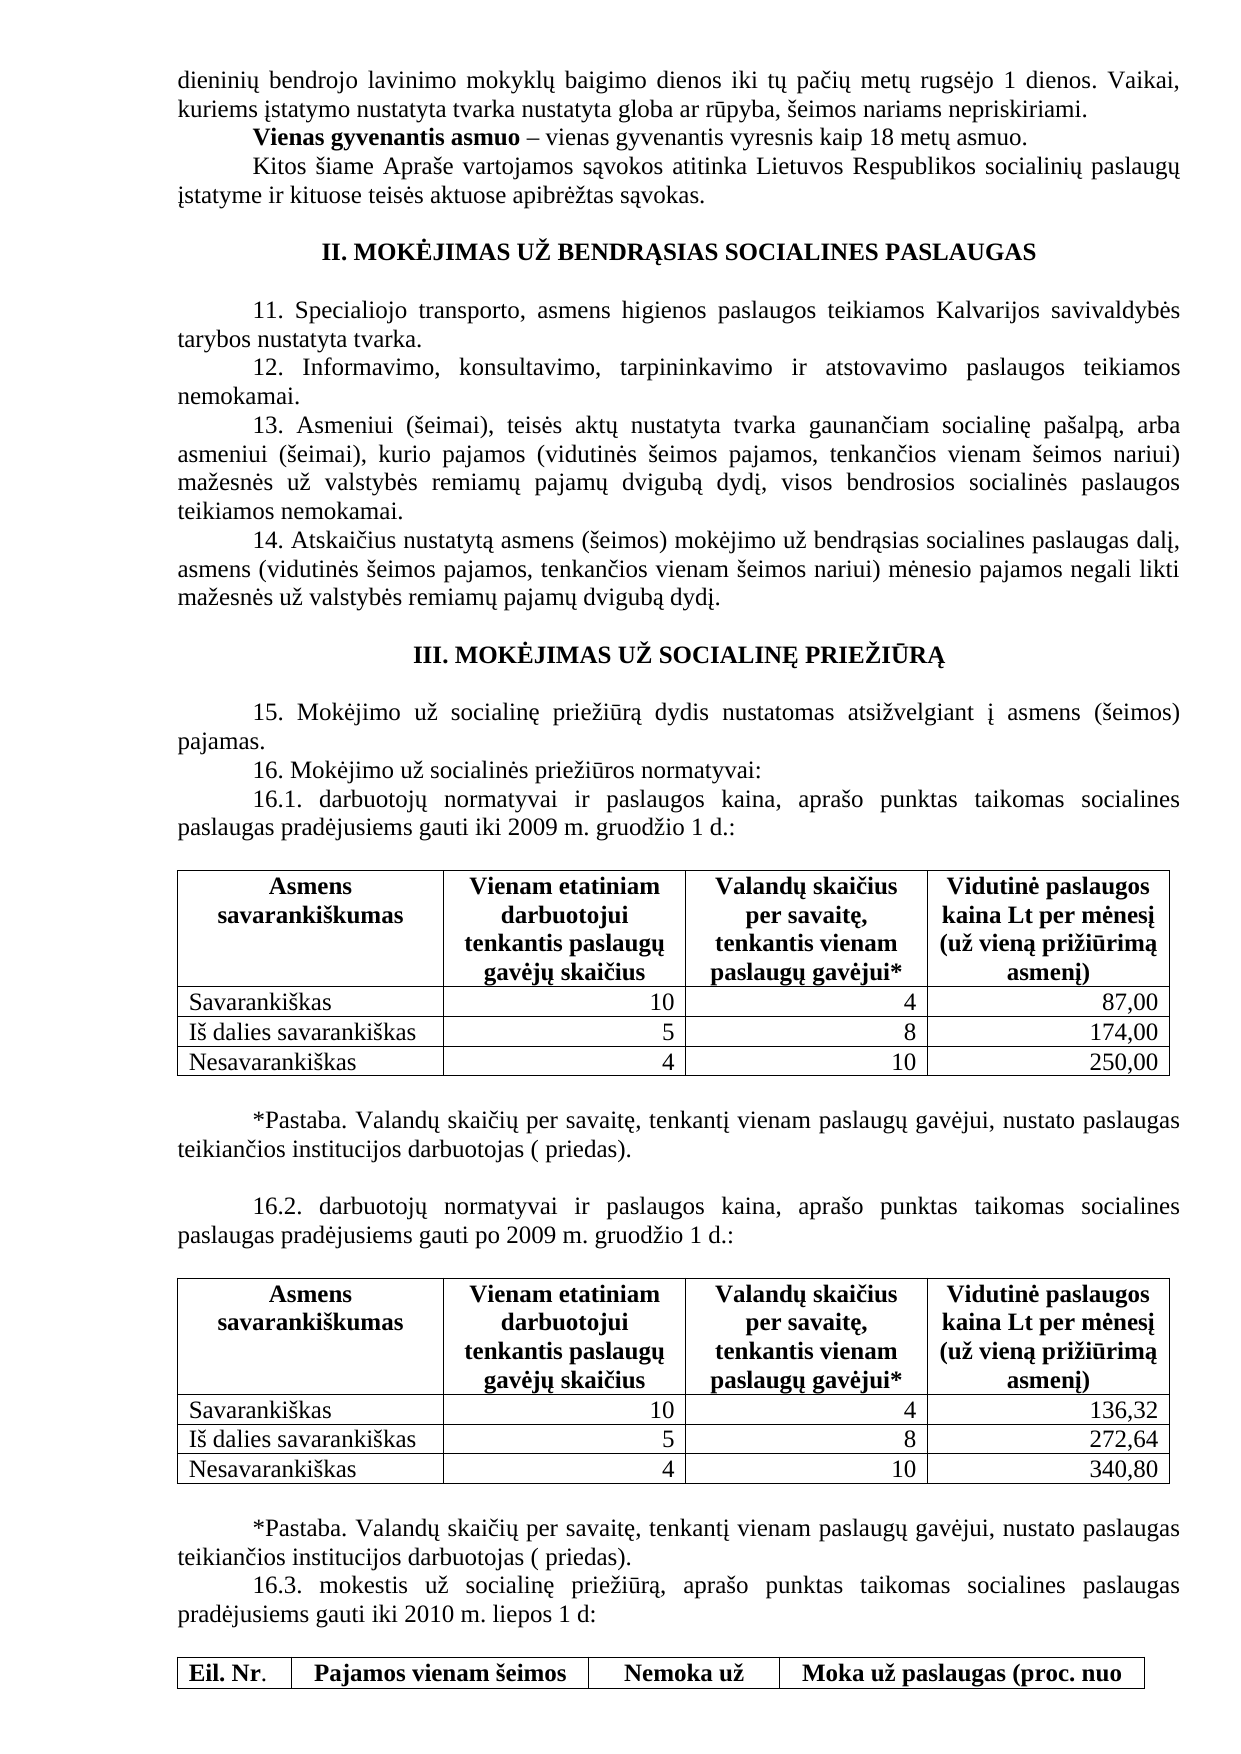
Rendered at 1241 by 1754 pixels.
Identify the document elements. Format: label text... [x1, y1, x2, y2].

table_cell 5 [444, 1425, 685, 1453]
table_cell Iš dalies savarankiškas [178, 1017, 443, 1046]
text *Pastaba. Valandų skaičių per savaitę, tenkantį vienam paslaugų gavėjui, nustato paslaugas teikiančios institucijos darbuotojas ( priedas). [177, 1513, 1181, 1570]
text Vienas gyvenantis asmuo – vienas gyvenantis vyresnis kaip 18 metų asmuo. [177, 122, 1181, 151]
table_cell Savarankiškas [178, 1395, 443, 1423]
text III. MOKĖJIMAS UŽ SOCIALINĘ PRIEŽIŪRĄ [177, 640, 1181, 669]
table_header Vienam etatiniam darbuotojui tenkantis paslaugų gavėjų skaičius [444, 1279, 685, 1394]
table_header Vidutinė paslaugos kaina Lt per mėnesį (už vieną prižiūrimą asmenį) [928, 1279, 1169, 1394]
table_header Nemoka už [589, 1658, 779, 1688]
table_header Moka už paslaugas (proc. nuo [780, 1658, 1144, 1688]
table_cell 8 [686, 1425, 927, 1453]
text dieninių bendrojo lavinimo mokyklų baigimo dienos iki tų pačių metų rugsėjo 1 dienos. Vaikai, kuriems įstatymo nustatyta tvarka nustatyta globa ar rūpyba, šeimos nariams nepriskiriami. [177, 65, 1181, 122]
table_cell 5 [444, 1017, 685, 1046]
table_cell 87,00 [928, 987, 1169, 1016]
table_cell 272,64 [928, 1425, 1169, 1453]
text 16.3. mokestis už socialinę priežiūrą, aprašo punktas taikomas socialines paslaugas pradėjusiems gauti iki 2010 m. liepos 1 d: [177, 1570, 1181, 1628]
table_cell 10 [444, 1395, 685, 1423]
text 16. Mokėjimo už socialinės priežiūros normatyvai: [177, 755, 1181, 784]
text 13. Asmeniui (šeimai), teisės aktų nustatyta tvarka gaunančiam socialinę pašalpą, arba asmeniui (šeimai), kurio pajamos (vidutinės šeimos pajamos, tenkančios vienam šeimos nariui) mažesnės už valstybės remiamų pajamų dvigubą dydį, visos bendrosios socialinės paslaugos teikiamos nemokamai. [177, 410, 1181, 525]
table_cell Savarankiškas [178, 987, 443, 1016]
table_header Eil. Nr. [178, 1658, 291, 1688]
text 14. Atskaičius nustatytą asmens (šeimos) mokėjimo už bendrąsias socialines paslaugas dalį, asmens (vidutinės šeimos pajamos, tenkančios vienam šeimos nariui) mėnesio pajamos negali likti mažesnės už valstybės remiamų pajamų dvigubą dydį. [177, 525, 1181, 611]
table_cell 250,00 [928, 1047, 1169, 1075]
text 16.2. darbuotojų normatyvai ir paslaugos kaina, aprašo punktas taikomas socialines paslaugas pradėjusiems gauti po 2009 m. gruodžio 1 d.: [177, 1191, 1181, 1249]
table_header Pajamos vienam šeimos [292, 1658, 588, 1688]
table_cell 4 [686, 1395, 927, 1423]
text 11. Specialiojo transporto, asmens higienos paslaugos teikiamos Kalvarijos savivaldybės tarybos nustatyta tvarka. [177, 295, 1181, 352]
table_header Asmens savarankiškumas [178, 871, 443, 986]
text *Pastaba. Valandų skaičių per savaitę, tenkantį vienam paslaugų gavėjui, nustato paslaugas teikiančios institucijos darbuotojas ( priedas). [177, 1105, 1181, 1163]
table_header Valandų skaičius per savaitę, tenkantis vienam paslaugų gavėjui* [686, 871, 927, 986]
table_cell 4 [686, 987, 927, 1016]
table_cell 340,80 [928, 1454, 1169, 1483]
table_header Vidutinė paslaugos kaina Lt per mėnesį (už vieną prižiūrimą asmenį) [928, 871, 1169, 986]
table_cell 10 [686, 1047, 927, 1075]
text Kitos šiame Apraše vartojamos sąvokos atitinka Lietuvos Respublikos socialinių paslaugų įstatyme ir kituose teisės aktuose apibrėžtas sąvokas. [177, 151, 1181, 209]
text 12. Informavimo, konsultavimo, tarpininkavimo ir atstovavimo paslaugos teikiamos nemokamai. [177, 352, 1181, 410]
table_header Asmens savarankiškumas [178, 1279, 443, 1394]
table_cell 4 [444, 1047, 685, 1075]
table_cell Nesavarankiškas [178, 1047, 443, 1075]
table_header Vienam etatiniam darbuotojui tenkantis paslaugų gavėjų skaičius [444, 871, 685, 986]
table_cell 174,00 [928, 1017, 1169, 1046]
table_cell 10 [444, 987, 685, 1016]
table_cell 10 [686, 1454, 927, 1483]
text 16.1. darbuotojų normatyvai ir paslaugos kaina, aprašo punktas taikomas socialines paslaugas pradėjusiems gauti iki 2009 m. gruodžio 1 d.: [177, 784, 1181, 841]
table_cell Iš dalies savarankiškas [178, 1425, 443, 1453]
table_cell Nesavarankiškas [178, 1454, 443, 1483]
table_cell 4 [444, 1454, 685, 1483]
table_header Valandų skaičius per savaitę, tenkantis vienam paslaugų gavėjui* [686, 1279, 927, 1394]
table_cell 136,32 [928, 1395, 1169, 1423]
text II. MOKĖJIMAS UŽ BENDRĄSIAS SOCIALINES PASLAUGAS [177, 237, 1181, 266]
text 15. Mokėjimo už socialinę priežiūrą dydis nustatomas atsižvelgiant į asmens (šeimos) pajamas. [177, 697, 1181, 755]
table_cell 8 [686, 1017, 927, 1046]
